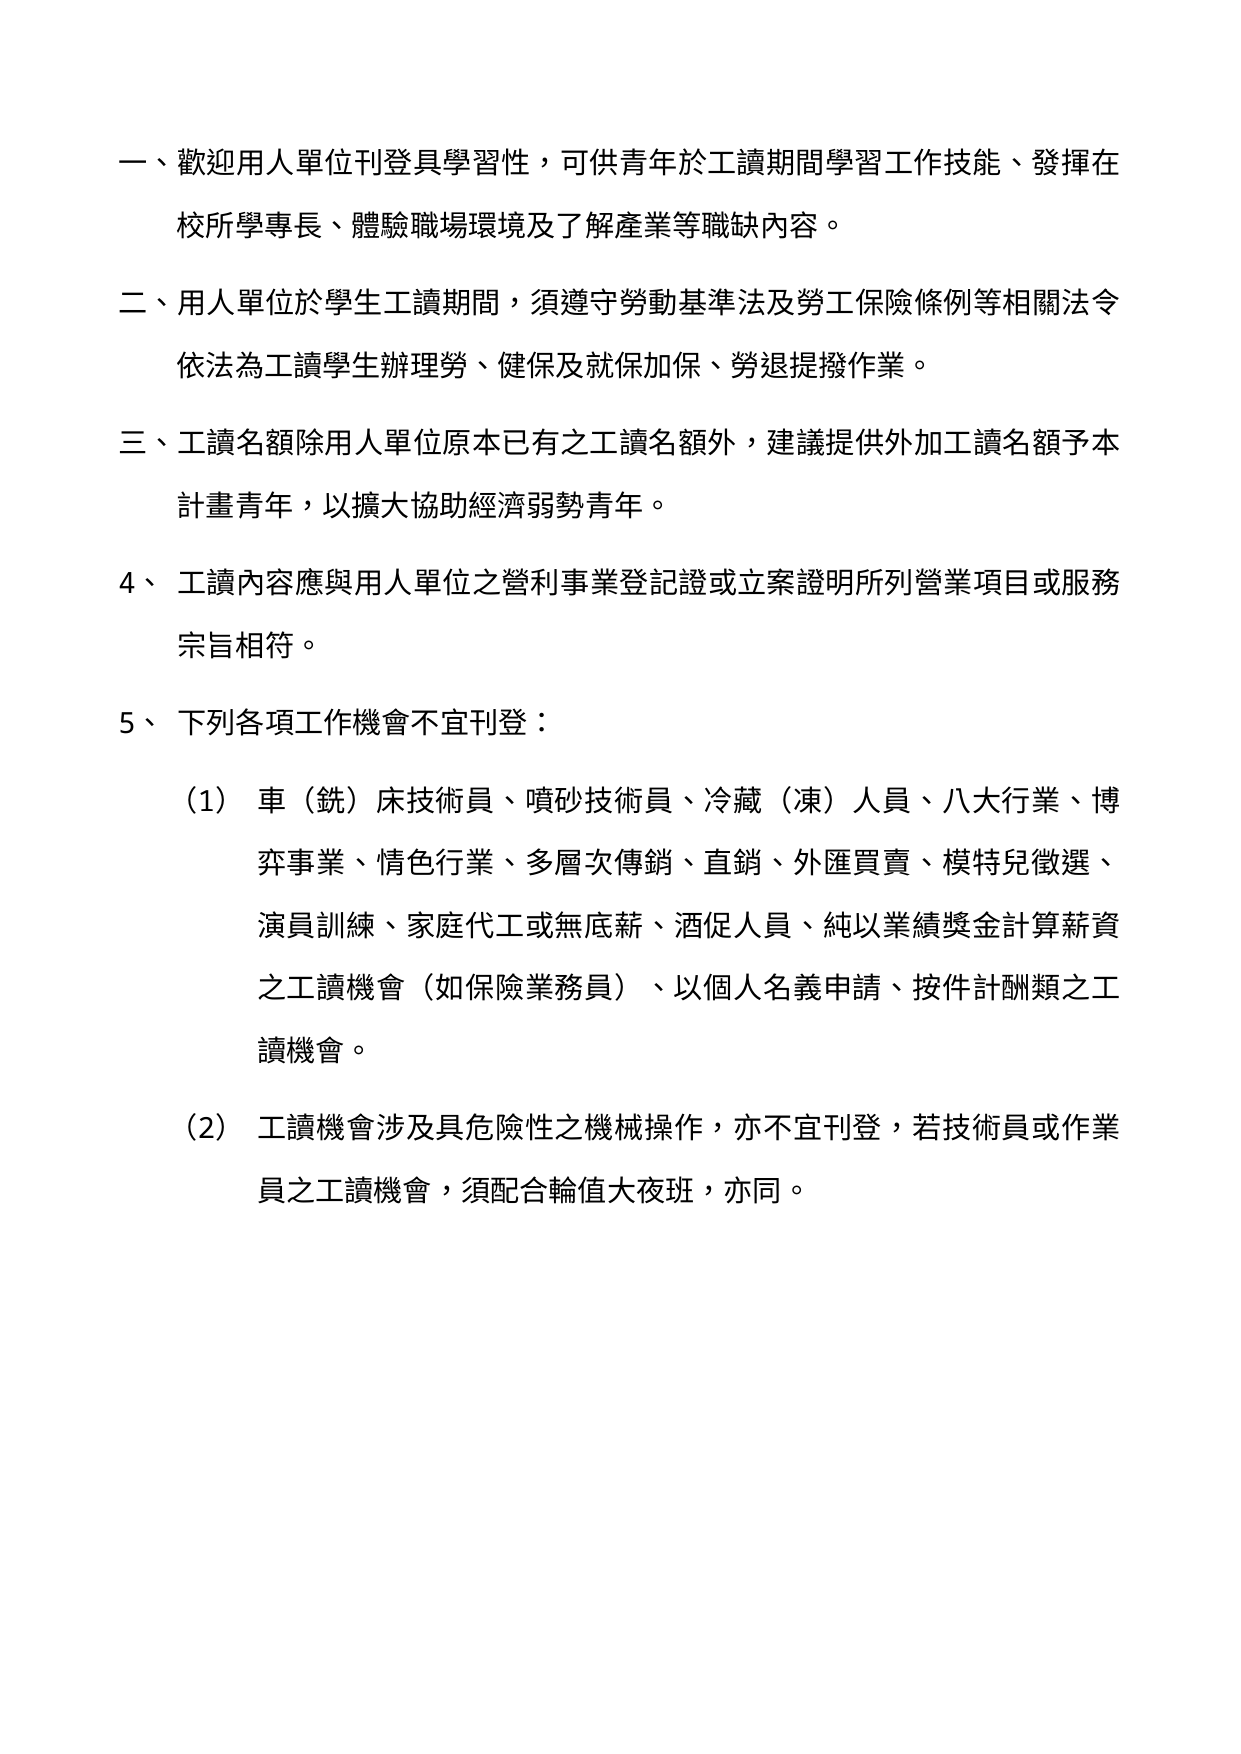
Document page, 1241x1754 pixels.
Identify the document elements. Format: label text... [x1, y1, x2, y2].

text 一、歡迎用人單位刊登具學習性，可供青年於工讀期間學習工作技能、發揮在校所學專長、體驗職場環境及了解產業等職缺內容。 [118, 119, 1122, 244]
text 三、工讀名額除用人單位原本已有之工讀名額外，建議提供外加工讀名額予本計畫青年，以擴大協助經濟弱勢青年。 [118, 399, 1122, 524]
text 二、用人單位於學生工讀期間，須遵守勞動基準法及勞工保險條例等相關法令，依法為工讀學生辦理勞、健保及就保加保、勞退提撥作業。 [118, 259, 1122, 384]
list 工讀內容應與用人單位之營利事業登記證或立案證明所列營業項目或服務宗旨相符。 [118, 539, 1122, 664]
list 下列各項工作機會不宜刊登： [118, 679, 1122, 742]
list 工讀機會涉及具危險性之機械操作，亦不宜刊登，若技術員或作業員之工讀機會，須配合輪值大夜班，亦同。 [168, 1084, 1122, 1209]
list 車（銑）床技術員、噴砂技術員、冷藏（凍）人員、八大行業、博弈事業、情色行業、多層次傳銷、直銷、外匯買賣、模特兒徵選、演員訓練、家庭代工或無底薪、酒促人員、純以業績獎金計算薪資之工讀機會（如保險業務員）、以個人名義申請、按件計酬類之工讀機會。 [168, 757, 1122, 1069]
